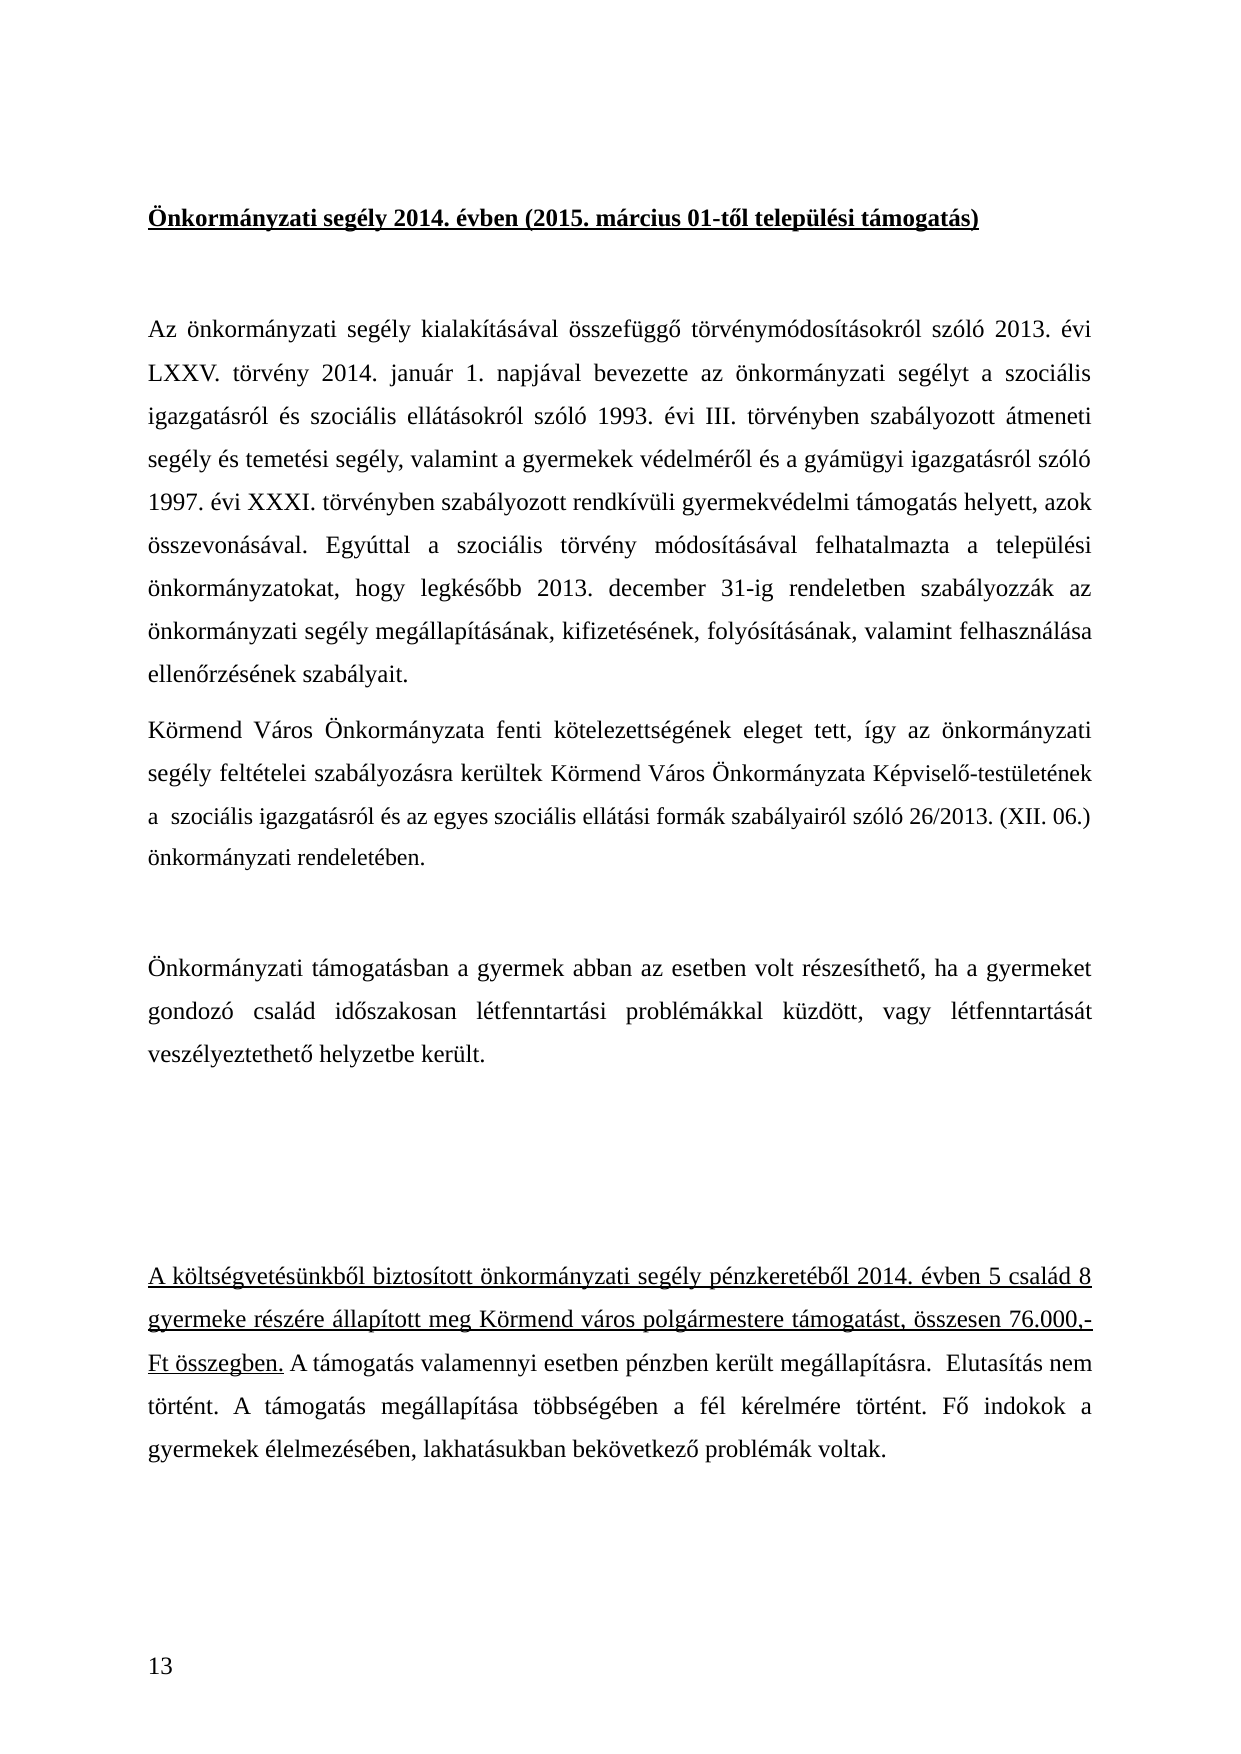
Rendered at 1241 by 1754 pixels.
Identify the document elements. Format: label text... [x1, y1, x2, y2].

text Ft összegben. A támogatás valamennyi esetben pénzben került megállapításra. Elutasítás nem történt. A támogatás megállapítása többségében a fél kérelmére történt. Fő indokok a gyermekek élelmezésében, lakhatásukban bekövetkező problémák voltak. [148, 1331, 1093, 1463]
text A költségvetésünkből biztosított önkormányzati segély pénzkeretéből 2014. évben 5 család 8 gyermeke részére állapított meg Körmend város polgármestere támogatást, összesen 76.000,- [148, 1261, 1093, 1329]
text Az önkormányzati segély kialakításával összefüggő törvénymódosításokról szóló 2013. évi LXXV. törvény 2014. január 1. napjával bevezette az önkormányzati segélyt a szociális igazgatásról és szociális ellátásokról szóló 1993. évi III. törvényben szabályozott átmeneti segély és temetési segély, valamint a gyermekek védelméről és a gyámügyi igazgatásról szóló 1997. évi XXXI. törvényben szabályozott rendkívüli gyermekvédelmi támogatás helyett, azok összevonásával. Egyúttal a szociális törvény módosításával felhatalmazta a települési önkormányzatokat, hogy legkésőbb 2013. december 31-ig rendeletben szabályozzák az önkormányzati segély megállapításának, kifizetésének, folyósításának, valamint felhasználása ellenőrzésének szabályait. [148, 314, 1093, 688]
text Körmend Város Önkormányzata fenti kötelezettségének eleget tett, így az önkormányzati segély feltételei szabályozásra kerültek Körmend Város Önkormányzata Képviselő-testületének a szociális igazgatásról és az egyes szociális ellátási formák szabályairól szóló 26/2013. (XII. 06.) önkormányzati rendeletében. [148, 715, 1093, 871]
text Önkormányzati támogatásban a gyermek abban az esetben volt részesíthető, ha a gyermeket gondozó család időszakosan létfenntartási problémákkal küzdött, vagy létfenntartását veszélyeztethető helyzetbe került. [148, 953, 1093, 1068]
text Önkormányzati segély 2014. évben (2015. március 01-től települési támogatás) [148, 203, 1093, 232]
